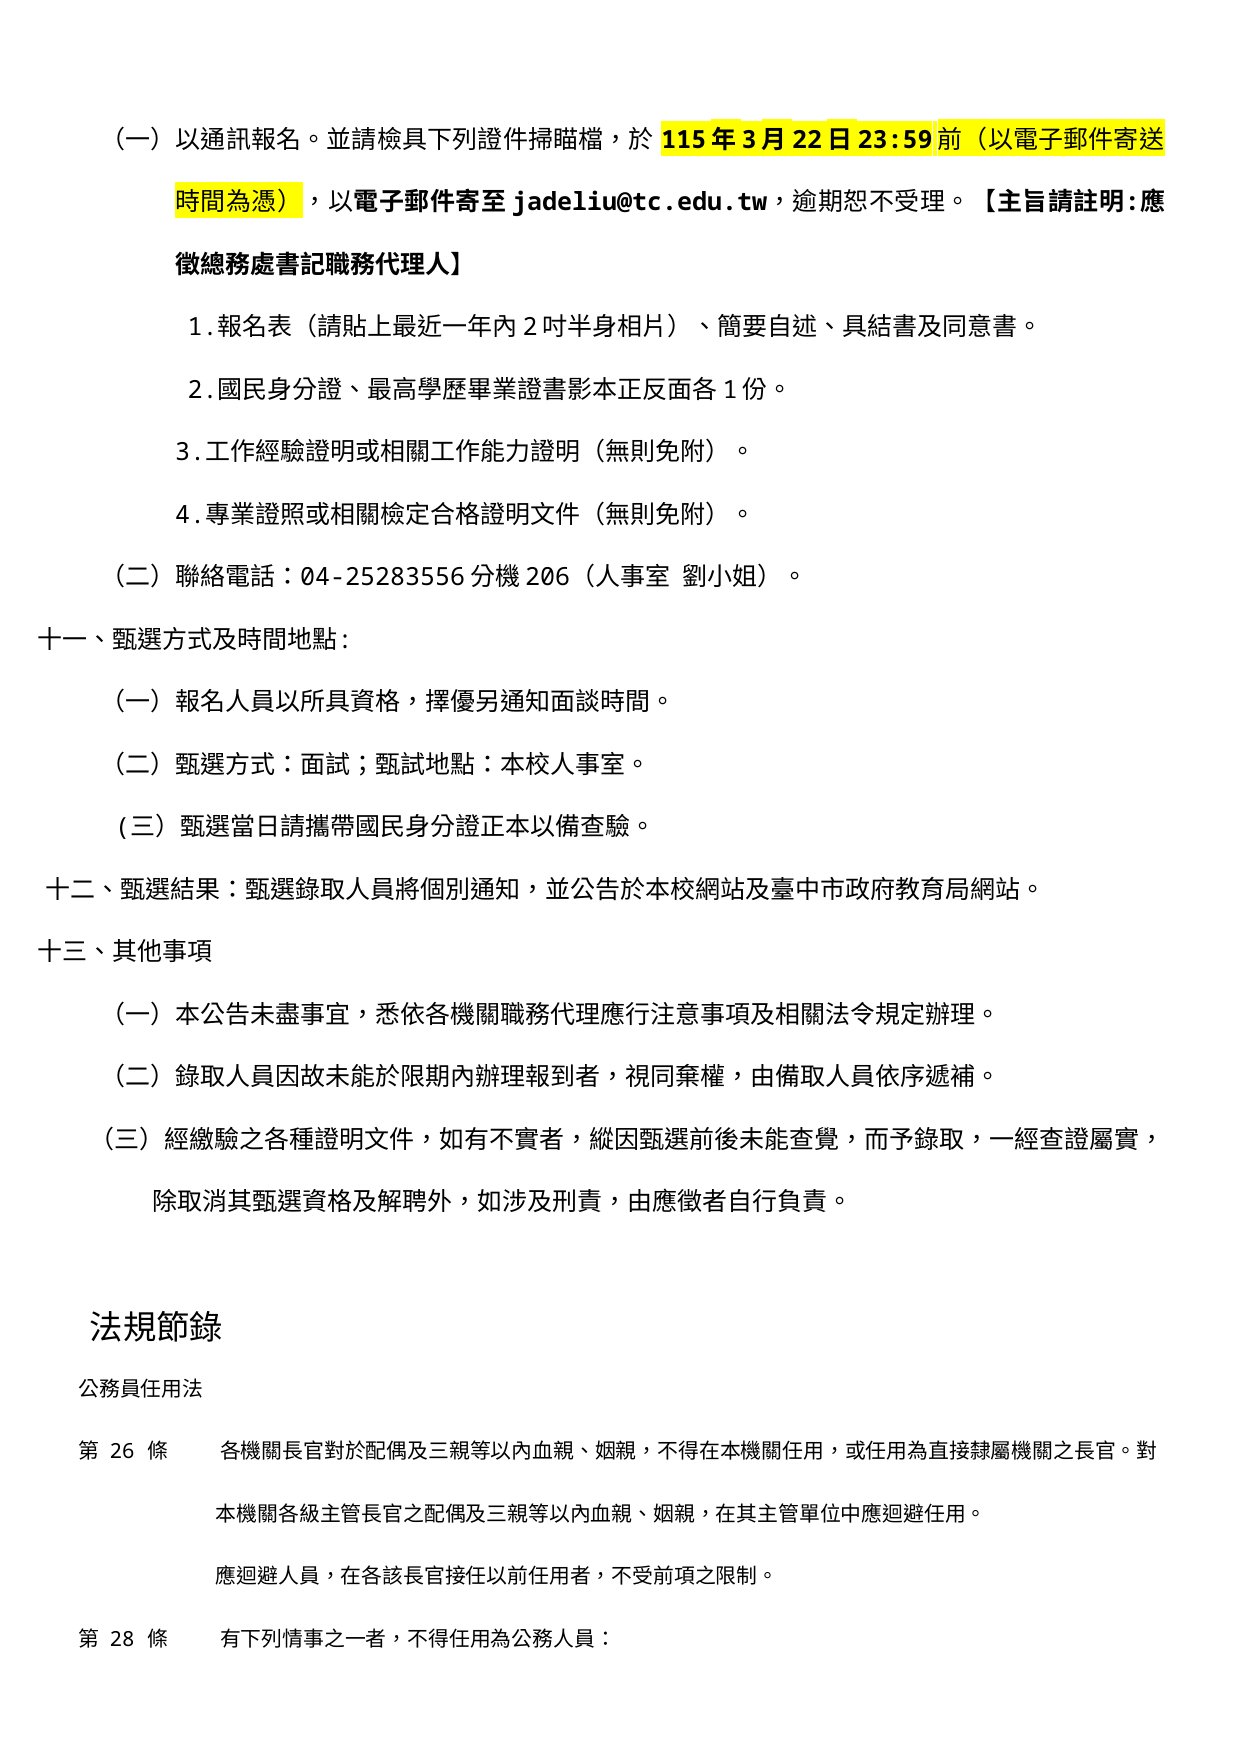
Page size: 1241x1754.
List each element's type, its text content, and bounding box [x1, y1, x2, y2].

text 1.報名表（請貼上最近一年內2吋半身相片）、簡要自述、具結書及同意書。 [62, 283, 1165, 346]
text （一）以通訊報名。並請檢具下列證件掃瞄檔，於115年3月22日23:59前（以電子郵件寄送時間為憑），以電子郵件寄至jadeliu@tc.edu.tw，逾期恕不受理。【主旨請註明:應徵總務處書記職務代理人】 [100, 96, 1165, 283]
text 4.專業證照或相關檢定合格證明文件（無則免附）。 [175, 471, 1165, 533]
text (三）甄選當日請攜帶國民身分證正本以備查驗。 [100, 783, 1165, 846]
text 十三、其他事項 [37, 908, 1165, 971]
text 應迴避人員，在各該長官接任以前任用者，不受前項之限制。 [203, 1533, 1165, 1596]
text 十二、甄選結果：甄選錄取人員將個別通知，並公告於本校網站及臺中市政府教育局網站。 [46, 846, 1165, 908]
text （二）錄取人員因故未能於限期內辦理報到者，視同棄權，由備取人員依序遞補。 [100, 1033, 1165, 1096]
text 本機關各級主管長官之配偶及三親等以內血親、姻親，在其主管單位中應迴避任用。 [203, 1471, 1165, 1533]
text 2.國民身分證、最高學歷畢業證書影本正反面各1份。 [112, 346, 1165, 408]
text 十一、甄選方式及時間地點: [37, 596, 1165, 658]
text （三）經繳驗之各種證明文件，如有不實者，縱因甄選前後未能查覺，而予錄取，一經查證屬實，除取消其甄選資格及解聘外，如涉及刑責，由應徵者自行負責。 [89, 1096, 1165, 1221]
text 法規節錄 [89, 1283, 1165, 1346]
text 公務員任用法 [78, 1346, 1165, 1408]
text 第 28 條 有下列情事之一者，不得任用為公務人員： [78, 1596, 1165, 1658]
text 3.工作經驗證明或相關工作能力證明（無則免附）。 [175, 408, 1165, 471]
text （一）本公告未盡事宜，悉依各機關職務代理應行注意事項及相關法令規定辦理。 [100, 971, 1165, 1033]
text （一）報名人員以所具資格，擇優另通知面談時間。 [100, 658, 1165, 721]
text （二）聯絡電話：04-25283556分機206（人事室 劉小姐）。 [62, 533, 1165, 596]
text 第 26 條 各機關長官對於配偶及三親等以內血親、姻親，不得在本機關任用，或任用為直接隸屬機關之長官。對 [78, 1408, 1165, 1471]
text （二）甄選方式：面試；甄試地點：本校人事室。 [100, 721, 1165, 783]
